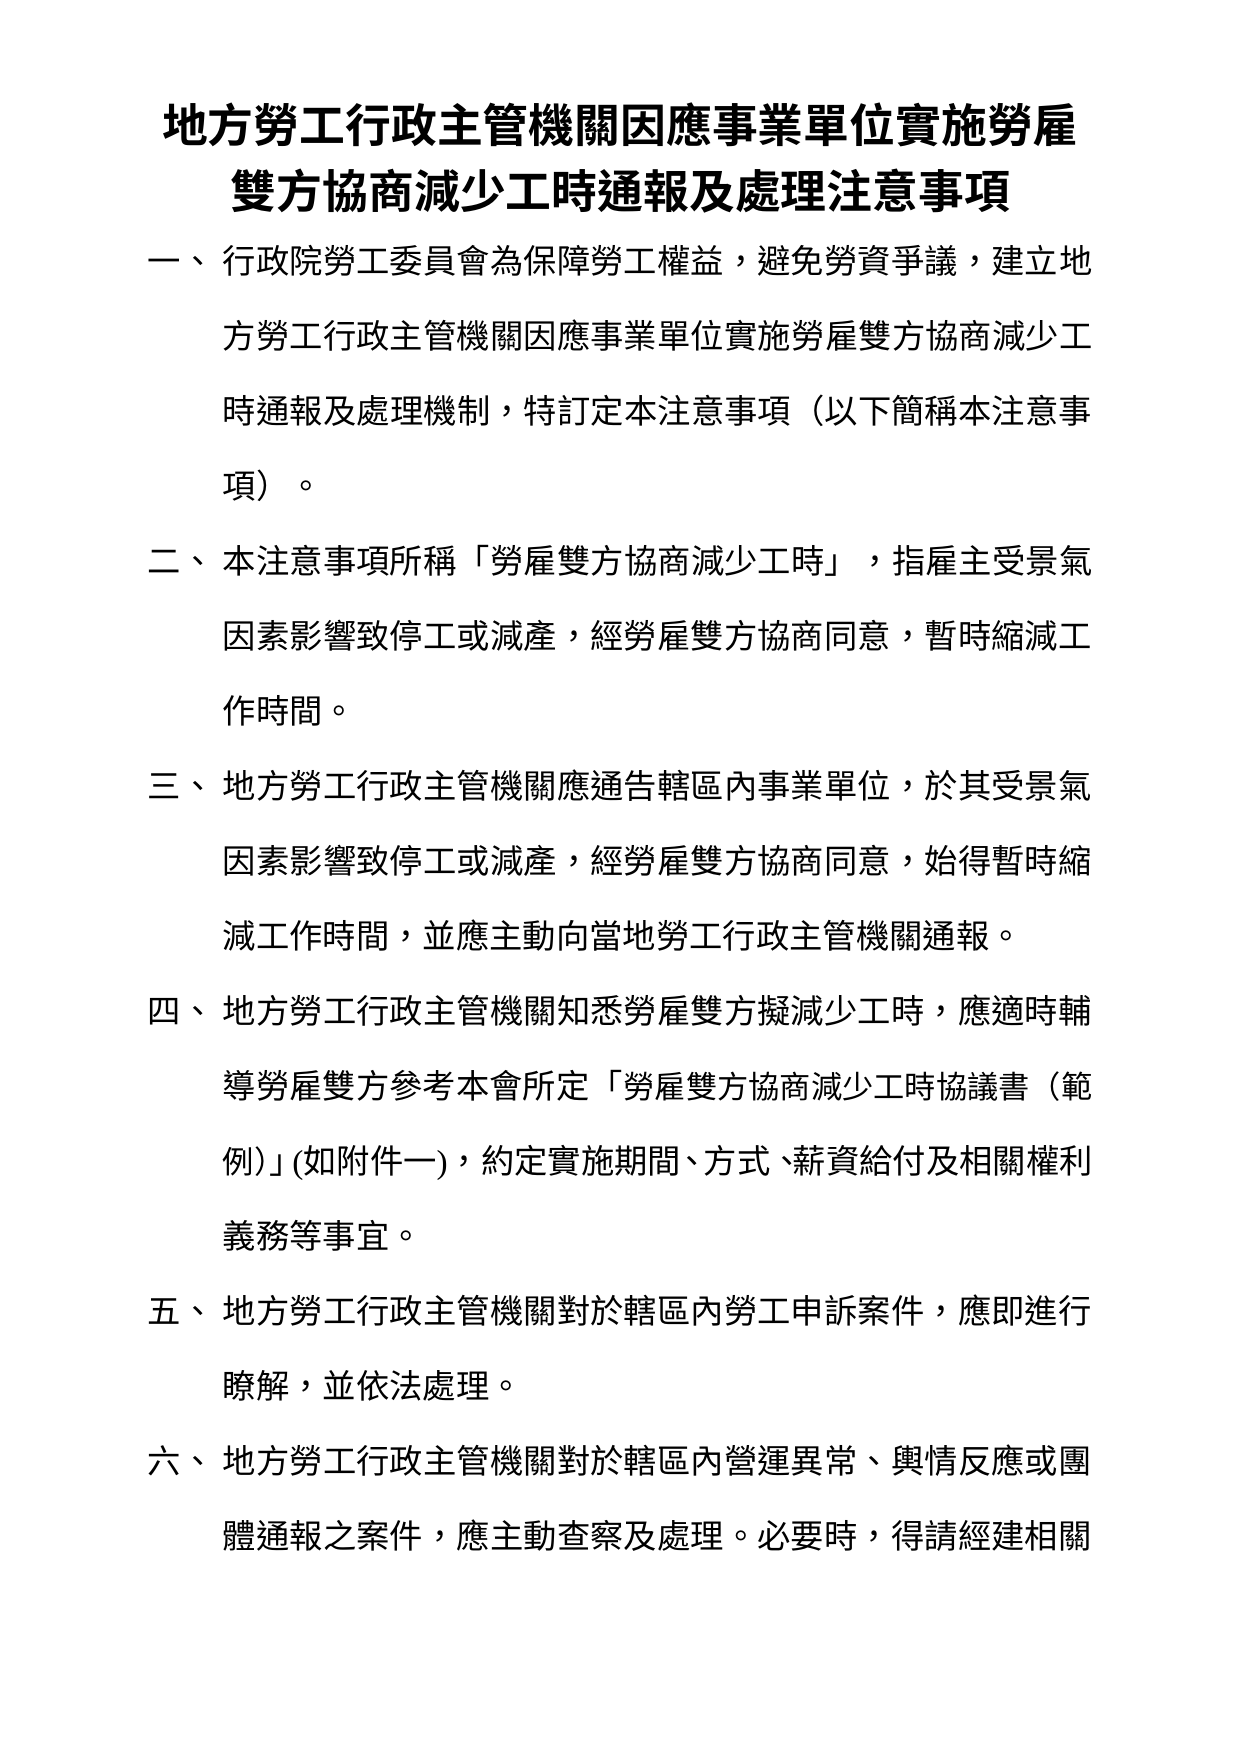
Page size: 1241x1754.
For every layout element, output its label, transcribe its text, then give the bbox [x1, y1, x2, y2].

list 地方勞工行政主管機關應通告轄區內事業單位，於其受景氣因素影響致停工或減產，經勞雇雙方協商同意，始得暫時縮減工作時間，並應主動向當地勞工行政主管機關通報。 [148, 747, 1092, 972]
subtitle 地方勞工行政主管機關因應事業單位實施勞雇雙方協商減少工時通報及處理注意事項 [148, 89, 1092, 222]
list 地方勞工行政主管機關對於轄區內勞工申訴案件，應即進行瞭解，並依法處理。 [148, 1272, 1092, 1422]
list 地方勞工行政主管機關對於轄區內營運異常、輿情反應或團體通報之案件，應主動查察及處理。必要時，得請經建相關 [148, 1422, 1092, 1572]
list 本注意事項所稱「勞雇雙方協商減少工時」，指雇主受景氣因素影響致停工或減產，經勞雇雙方協商同意，暫時縮減工作時間。 [148, 522, 1092, 747]
list 行政院勞工委員會為保障勞工權益，避免勞資爭議，建立地方勞工行政主管機關因應事業單位實施勞雇雙方協商減少工時通報及處理機制，特訂定本注意事項（以下簡稱本注意事項）。 [148, 222, 1092, 522]
list 地方勞工行政主管機關知悉勞雇雙方擬減少工時，應適時輔導勞雇雙方參考本會所定「勞雇雙方協商減少工時協議書（範例）」(如附件一)，約定實施期間、方式、薪資給付及相關權利義務等事宜。 [148, 972, 1092, 1272]
